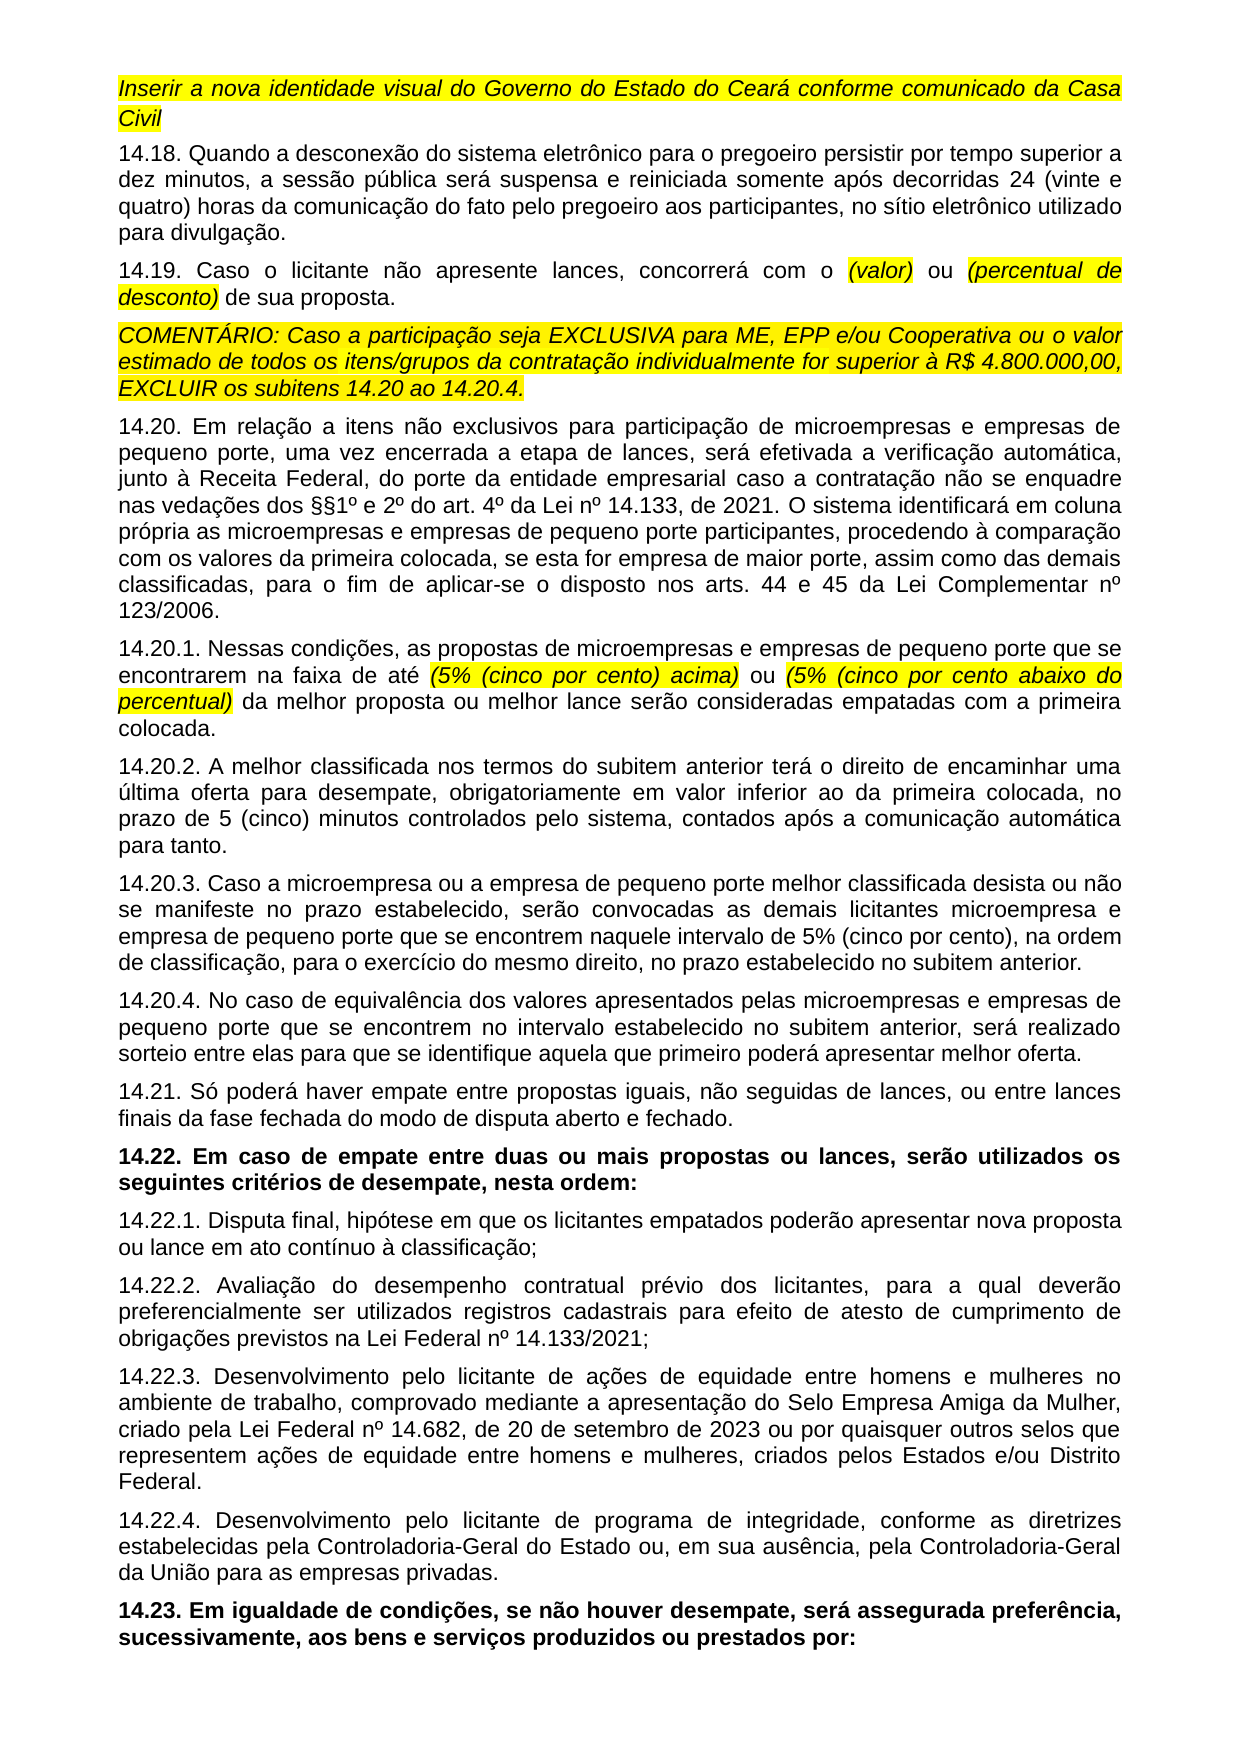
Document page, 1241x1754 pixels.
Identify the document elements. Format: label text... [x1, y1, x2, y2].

text 14.21. Só poderá haver empate entre propostas iguais, não seguidas de lances, ou entre lances finais da fase fechada do modo de disputa aberto e fechado. [118, 1078, 1122, 1131]
text 14.22. Em caso de empate entre duas ou mais propostas ou lances, serão utilizados os seguintes critérios de desempate, nesta ordem: [118, 1143, 1122, 1196]
text 14.20.4. No caso de equivalência dos valores apresentados pelas microempresas e empresas de pequeno porte que se encontrem no intervalo estabelecido no subitem anterior, será realizado sorteio entre elas para que se identifique aquela que primeiro poderá apresentar melhor oferta. [118, 987, 1122, 1066]
text COMENTÁRIO: Caso a participação seja EXCLUSIVA para ME, EPP e/ou Cooperativa ou o valor estimado de todos os itens/grupos da contratação individualmente for superior à R$ 4.800.000,00, EXCLUIR os subitens 14.20 ao 14.20.4. [118, 322, 1122, 401]
text 14.18. Quando a desconexão do sistema eletrônico para o pregoeiro persistir por tempo superior a dez minutos, a sessão pública será suspensa e reiniciada somente após decorridas 24 (vinte e quatro) horas da comunicação do fato pelo pregoeiro aos participantes, no sítio eletrônico utilizado para divulgação. [118, 140, 1122, 245]
text 14.22.4. Desenvolvimento pelo licitante de programa de integridade, conforme as diretrizes estabelecidas pela Controladoria-Geral do Estado ou, em sua ausência, pela Controladoria-Geral da União para as empresas privadas. [118, 1507, 1122, 1586]
text 14.20. Em relação a itens não exclusivos para participação de microempresas e empresas de pequeno porte, uma vez encerrada a etapa de lances, será efetivada a verificação automática, junto à Receita Federal, do porte da entidade empresarial caso a contratação não se enquadre nas vedações dos §§1º e 2º do art. 4º da Lei nº 14.133, de 2021. O sistema identificará em coluna própria as microempresas e empresas de pequeno porte participantes, procedendo à comparação com os valores da primeira colocada, se esta for empresa de maior porte, assim como das demais classificadas, para o fim de aplicar-se o disposto nos arts. 44 e 45 da Lei Complementar nº 123/2006. [118, 413, 1122, 623]
text 14.20.3. Caso a microempresa ou a empresa de pequeno porte melhor classificada desista ou não se manifeste no prazo estabelecido, serão convocadas as demais licitantes microempresa e empresa de pequeno porte que se encontrem naquele intervalo de 5% (cinco por cento), na ordem de classificação, para o exercício do mesmo direito, no prazo estabelecido no subitem anterior. [118, 870, 1122, 975]
text 14.23. Em igualdade de condições, se não houver desempate, será assegurada preferência, sucessivamente, aos bens e serviços produzidos ou prestados por: [118, 1597, 1122, 1650]
text 14.19. Caso o licitante não apresente lances, concorrerá com o (valor) ou (percentual de desconto) de sua proposta. [118, 257, 1122, 310]
text 14.20.1. Nessas condições, as propostas de microempresas e empresas de pequeno porte que se encontrarem na faixa de até (5% (cinco por cento) acima) ou (5% (cinco por cento abaixo do percentual) da melhor proposta ou melhor lance serão consideradas empatadas com a primeira colocada. [118, 635, 1122, 741]
text 14.20.2. A melhor classificada nos termos do subitem anterior terá o direito de encaminhar uma última oferta para desempate, obrigatoriamente em valor inferior ao da primeira colocada, no prazo de 5 (cinco) minutos controlados pelo sistema, contados após a comunicação automática para tanto. [118, 753, 1122, 858]
text 14.22.3. Desenvolvimento pelo licitante de ações de equidade entre homens e mulheres no ambiente de trabalho, comprovado mediante a apresentação do Selo Empresa Amiga da Mulher, criado pela Lei Federal nº 14.682, de 20 de setembro de 2023 ou por quaisquer outros selos que representem ações de equidade entre homens e mulheres, criados pelos Estados e/ou Distrito Federal. [118, 1363, 1122, 1495]
text 14.22.1. Disputa final, hipótese em que os licitantes empatados poderão apresentar nova proposta ou lance em ato contínuo à classificação; [118, 1207, 1122, 1260]
text 14.22.2. Avaliação do desempenho contratual prévio dos licitantes, para a qual deverão preferencialmente ser utilizados registros cadastrais para efeito de atesto de cumprimento de obrigações previstos na Lei Federal nº 14.133/2021; [118, 1272, 1122, 1351]
